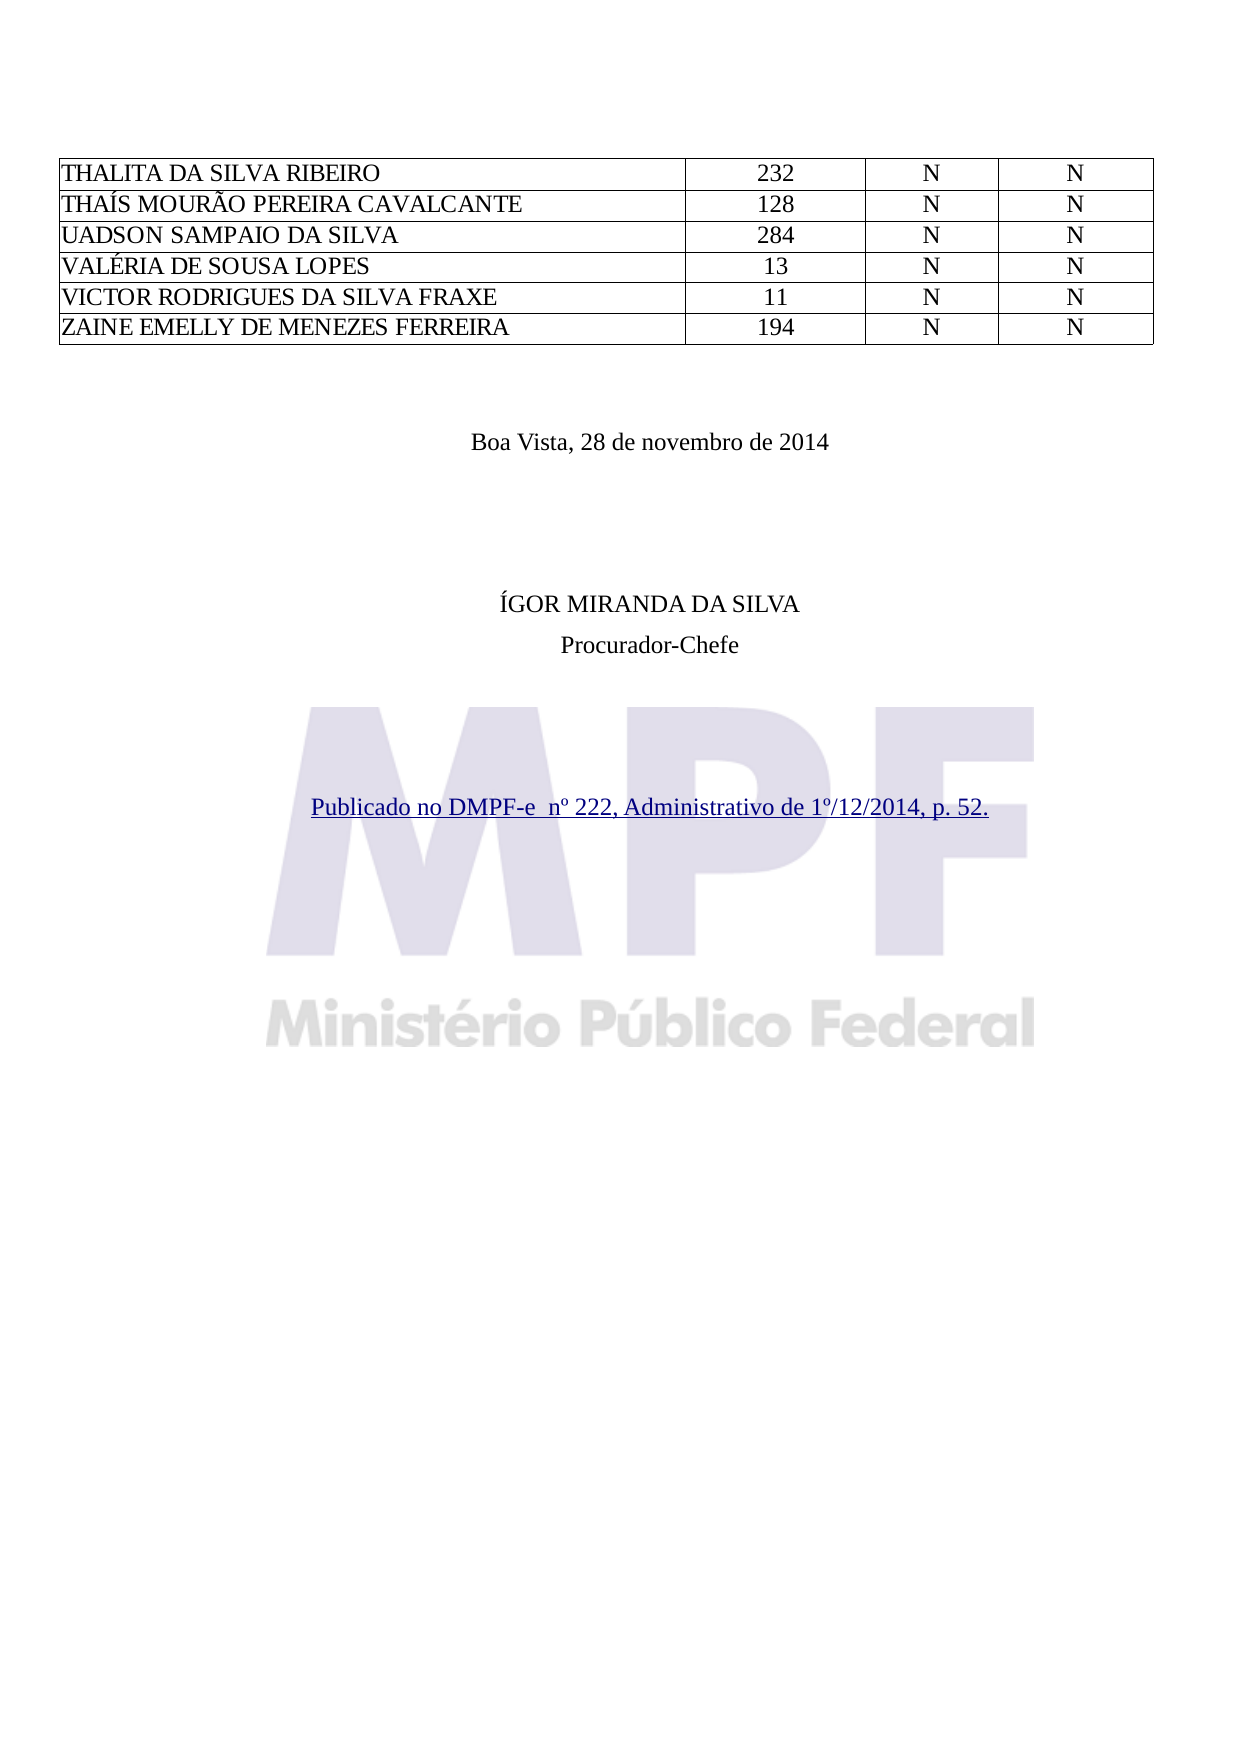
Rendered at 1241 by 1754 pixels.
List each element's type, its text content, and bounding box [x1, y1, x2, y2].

text Publicado no DMPF-e nº 222, Administrativo de 1º/12/2014, p. 52. [177, 792, 1122, 821]
text Boa Vista, 28 de novembro de 2014 [177, 427, 1122, 456]
picture [266, 707, 1034, 792]
text Procurador-Chefe [177, 630, 1122, 659]
picture [266, 821, 1034, 1047]
text ÍGOR MIRANDA DA SILVA [177, 589, 1122, 618]
